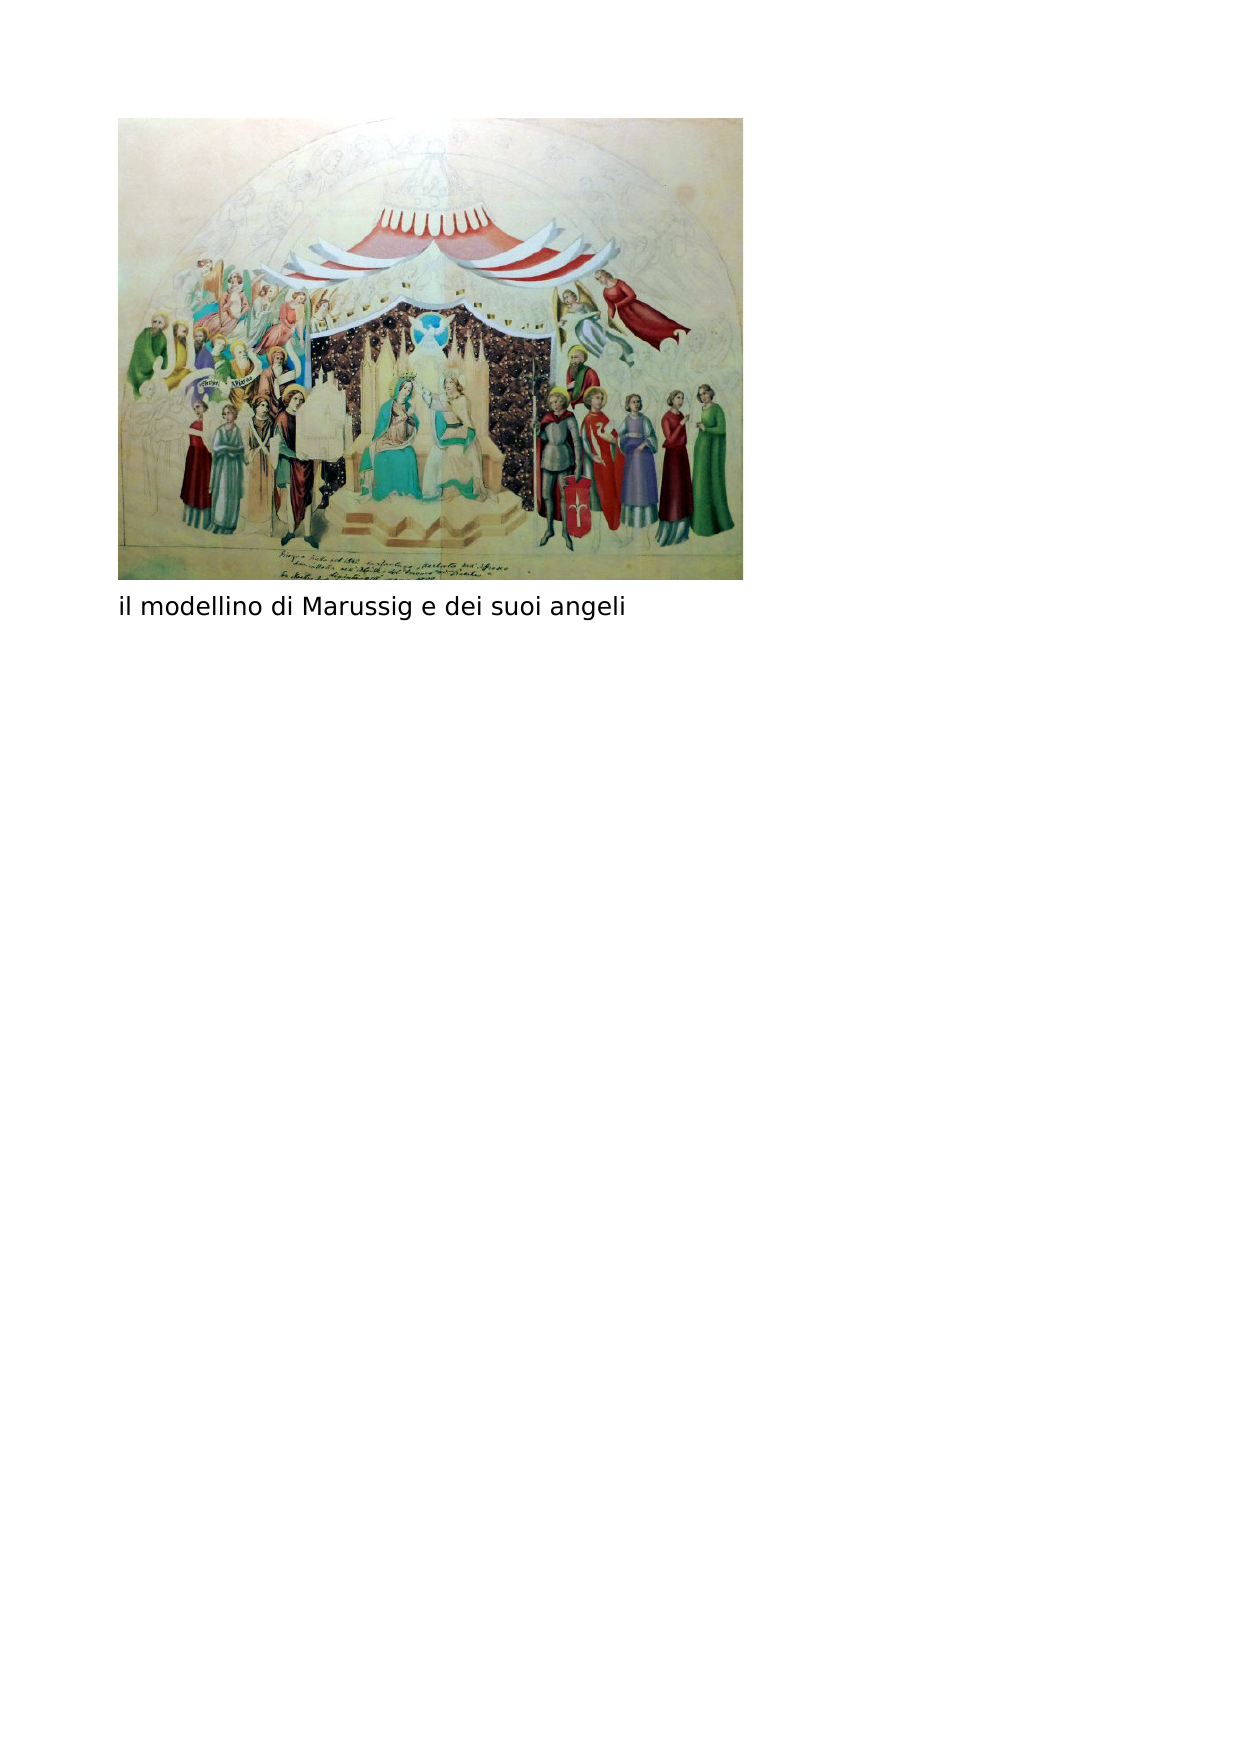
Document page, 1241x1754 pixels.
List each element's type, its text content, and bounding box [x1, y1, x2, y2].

picture [118, 118, 744, 580]
text il modellino di Marussig e dei suoi angeli [118, 592, 1122, 621]
